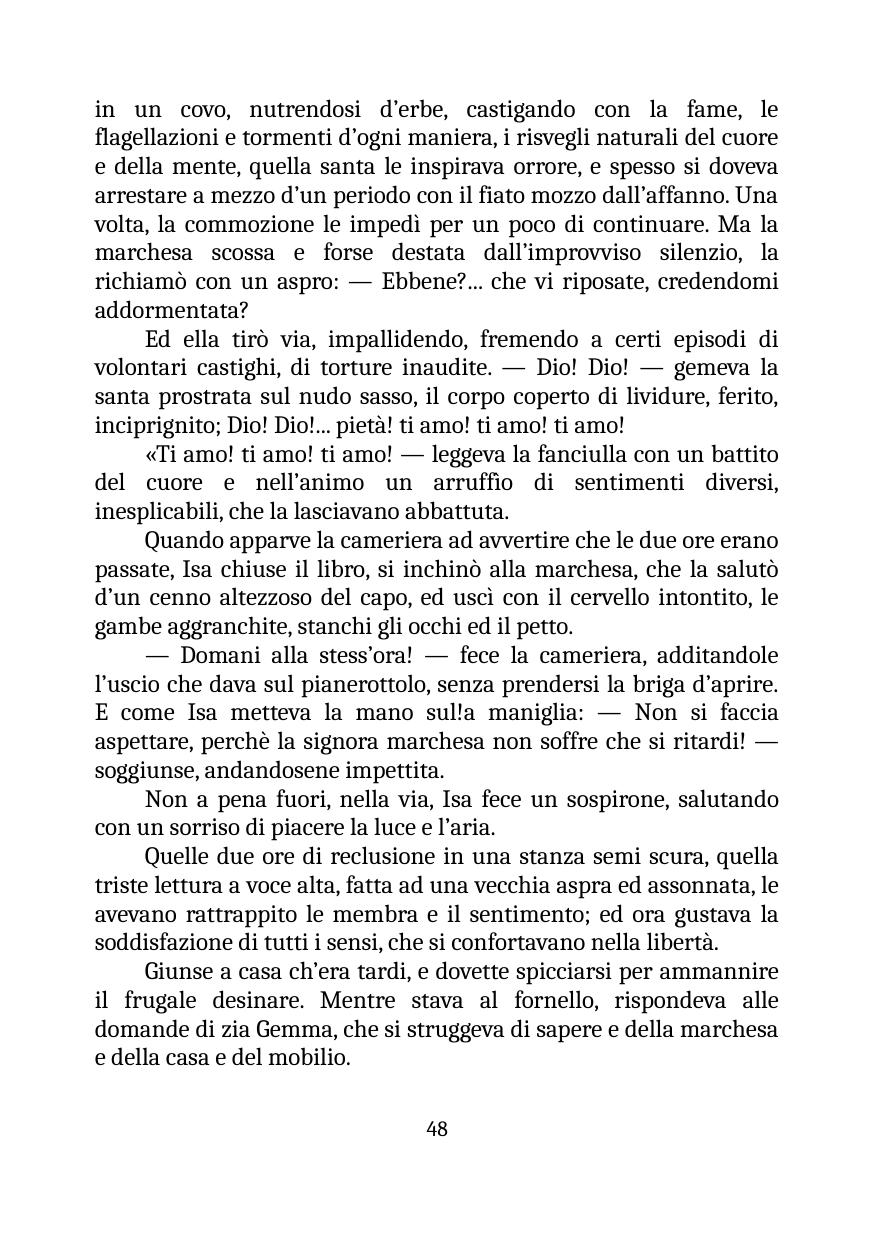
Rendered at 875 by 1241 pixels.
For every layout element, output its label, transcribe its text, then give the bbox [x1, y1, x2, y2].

text Non a pena fuori, nella via, Isa fece un sospirone, salutando con un sorriso di piacere la luce e l’aria. [94, 784, 779, 842]
text Quando apparve la cameriera ad avvertire che le due ore erano passate, Isa chiuse il libro, si inchinò alla marchesa, che la salutò d’un cenno altezzoso del capo, ed uscì con il cervello intontito, le gambe aggranchite, stanchi gli occhi ed il petto. [94, 526, 779, 641]
text in un covo, nutrendosi d’erbe, castigando con la fame, le flagellazioni e tormenti d’ogni maniera, i risvegli naturali del cuore e della mente, quella santa le inspirava orrore, e spesso si doveva arrestare a mezzo d’un periodo con il fiato mozzo dall’affanno. Una volta, la commozione le impedì per un poco di continuare. Ma la marchesa scossa e forse destata dall’improvviso silenzio, la richiamò con un aspro: — Ebbene?... che vi riposate, credendomi addormentata? [94, 94, 779, 324]
text «Ti amo! ti amo! ti amo! — leggeva la fanciulla con un battito del cuore e nell’animo un arruffìo di sentimenti diversi, inesplicabili, che la lasciavano abbattuta. [94, 439, 779, 526]
text — Domani alla stess’ora! — fece la cameriera, additandole l’uscio che dava sul pianerottolo, senza prendersi la briga d’aprire. E come Isa metteva la mano sul!a maniglia: — Non si faccia aspettare, perchè la signora marchesa non soffre che si ritardi! — soggiunse, andandosene impettita. [94, 641, 779, 784]
text Giunse a casa ch’era tardi, e dovette spicciarsi per ammannire il frugale desinare. Mentre stava al fornello, rispondeva alle domande di zia Gemma, che si struggeva di sapere e della marchesa e della casa e del mobilio. [94, 957, 779, 1072]
text Ed ella tirò via, impallidendo, fremendo a certi episodi di volontari castighi, di torture inaudite. — Dio! Dio! — gemeva la santa prostrata sul nudo sasso, il corpo coperto di lividure, ferito, inciprignito; Dio! Dio!... pietà! ti amo! ti amo! ti amo! [94, 324, 779, 439]
text Quelle due ore di reclusione in una stanza semi scura, quella triste lettura a voce alta, fatta ad una vecchia aspra ed assonnata, le avevano rattrappito le membra e il sentimento; ed ora gustava la soddisfazione di tutti i sensi, che si confortavano nella libertà. [94, 842, 779, 957]
